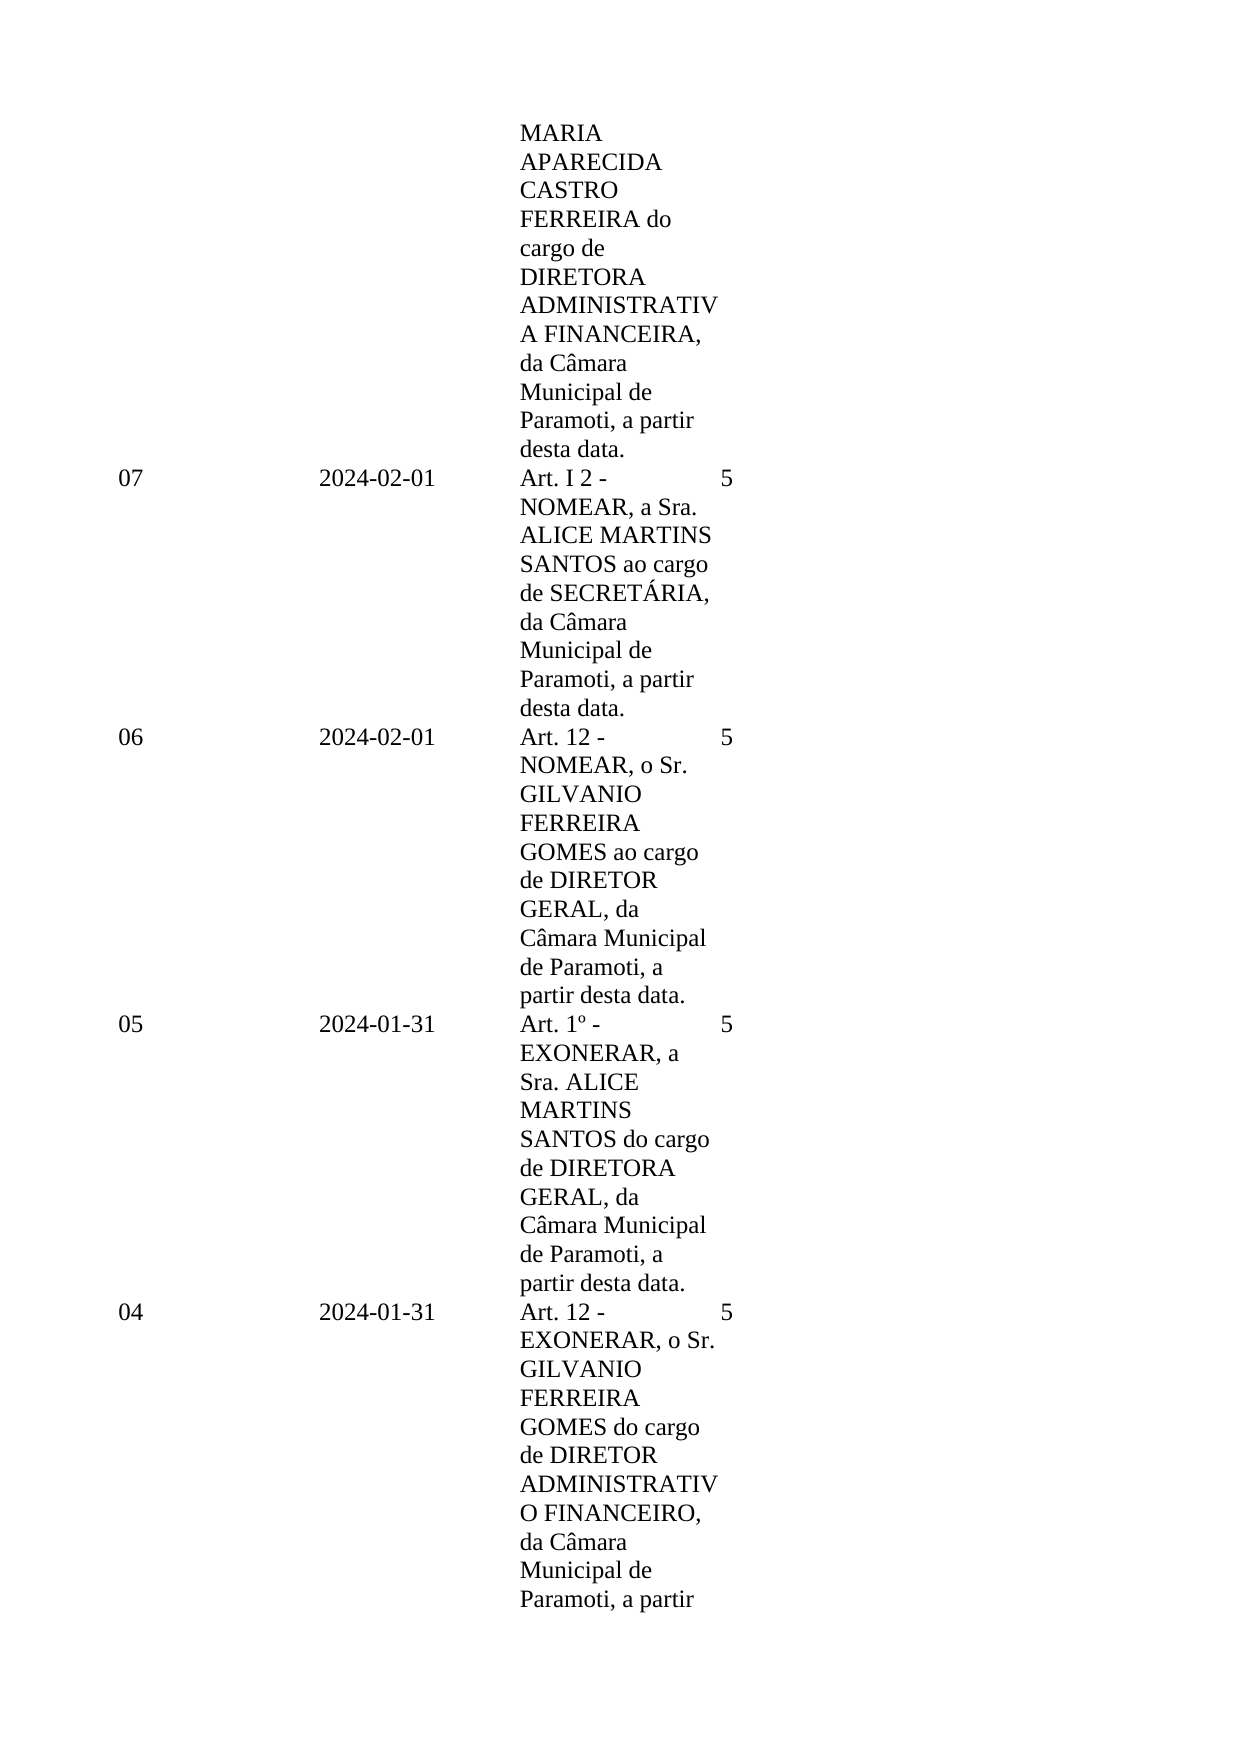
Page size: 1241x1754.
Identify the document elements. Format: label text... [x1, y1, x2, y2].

table_cell Art. 1º - EXONERAR, a Sra. ALICE MARTINS SANTOS do cargo de DIRETORA GERAL, da Câmara Municipal de Paramoti, a partir desta data. [520, 1009, 720, 1297]
table_cell 5 [720, 1009, 921, 1297]
table_cell 07 [118, 463, 319, 722]
table_cell 06 [118, 722, 319, 1009]
table_cell Art. 12 - EXONERAR, o Sr. GILVANIO FERREIRA GOMES do cargo de DIRETOR ADMINISTRATIVO FINANCEIRO, da Câmara Municipal de Paramoti, a partir [520, 1297, 720, 1613]
table_cell 2024-02-01 [319, 722, 519, 1009]
table_cell MARIA APARECIDA CASTRO FERREIRA do cargo de DIRETORA ADMINISTRATIVA FINANCEIRA, da Câmara Municipal de Paramoti, a partir desta data. [520, 118, 720, 463]
table_cell 05 [118, 1009, 319, 1297]
table_cell [921, 118, 1122, 463]
table_cell [720, 118, 921, 463]
table_cell [921, 463, 1122, 722]
table_cell 2024-02-01 [319, 463, 519, 722]
table_cell [921, 722, 1122, 1009]
table_cell Art. I 2 - NOMEAR, a Sra. ALICE MARTINS SANTOS ao cargo de SECRETÁRIA, da Câmara Municipal de Paramoti, a partir desta data. [520, 463, 720, 722]
table_cell [118, 118, 319, 463]
table_cell [921, 1297, 1122, 1613]
table_cell Art. 12 - NOMEAR, o Sr. GILVANIO FERREIRA GOMES ao cargo de DIRETOR GERAL, da Câmara Municipal de Paramoti, a partir desta data. [520, 722, 720, 1009]
table_cell 5 [720, 463, 921, 722]
table_cell [319, 118, 519, 463]
table_cell 5 [720, 1297, 921, 1613]
table_cell 2024-01-31 [319, 1009, 519, 1297]
table_cell 2024-01-31 [319, 1297, 519, 1613]
table_cell 5 [720, 722, 921, 1009]
table_cell [921, 1009, 1122, 1297]
table_cell 04 [118, 1297, 319, 1613]
